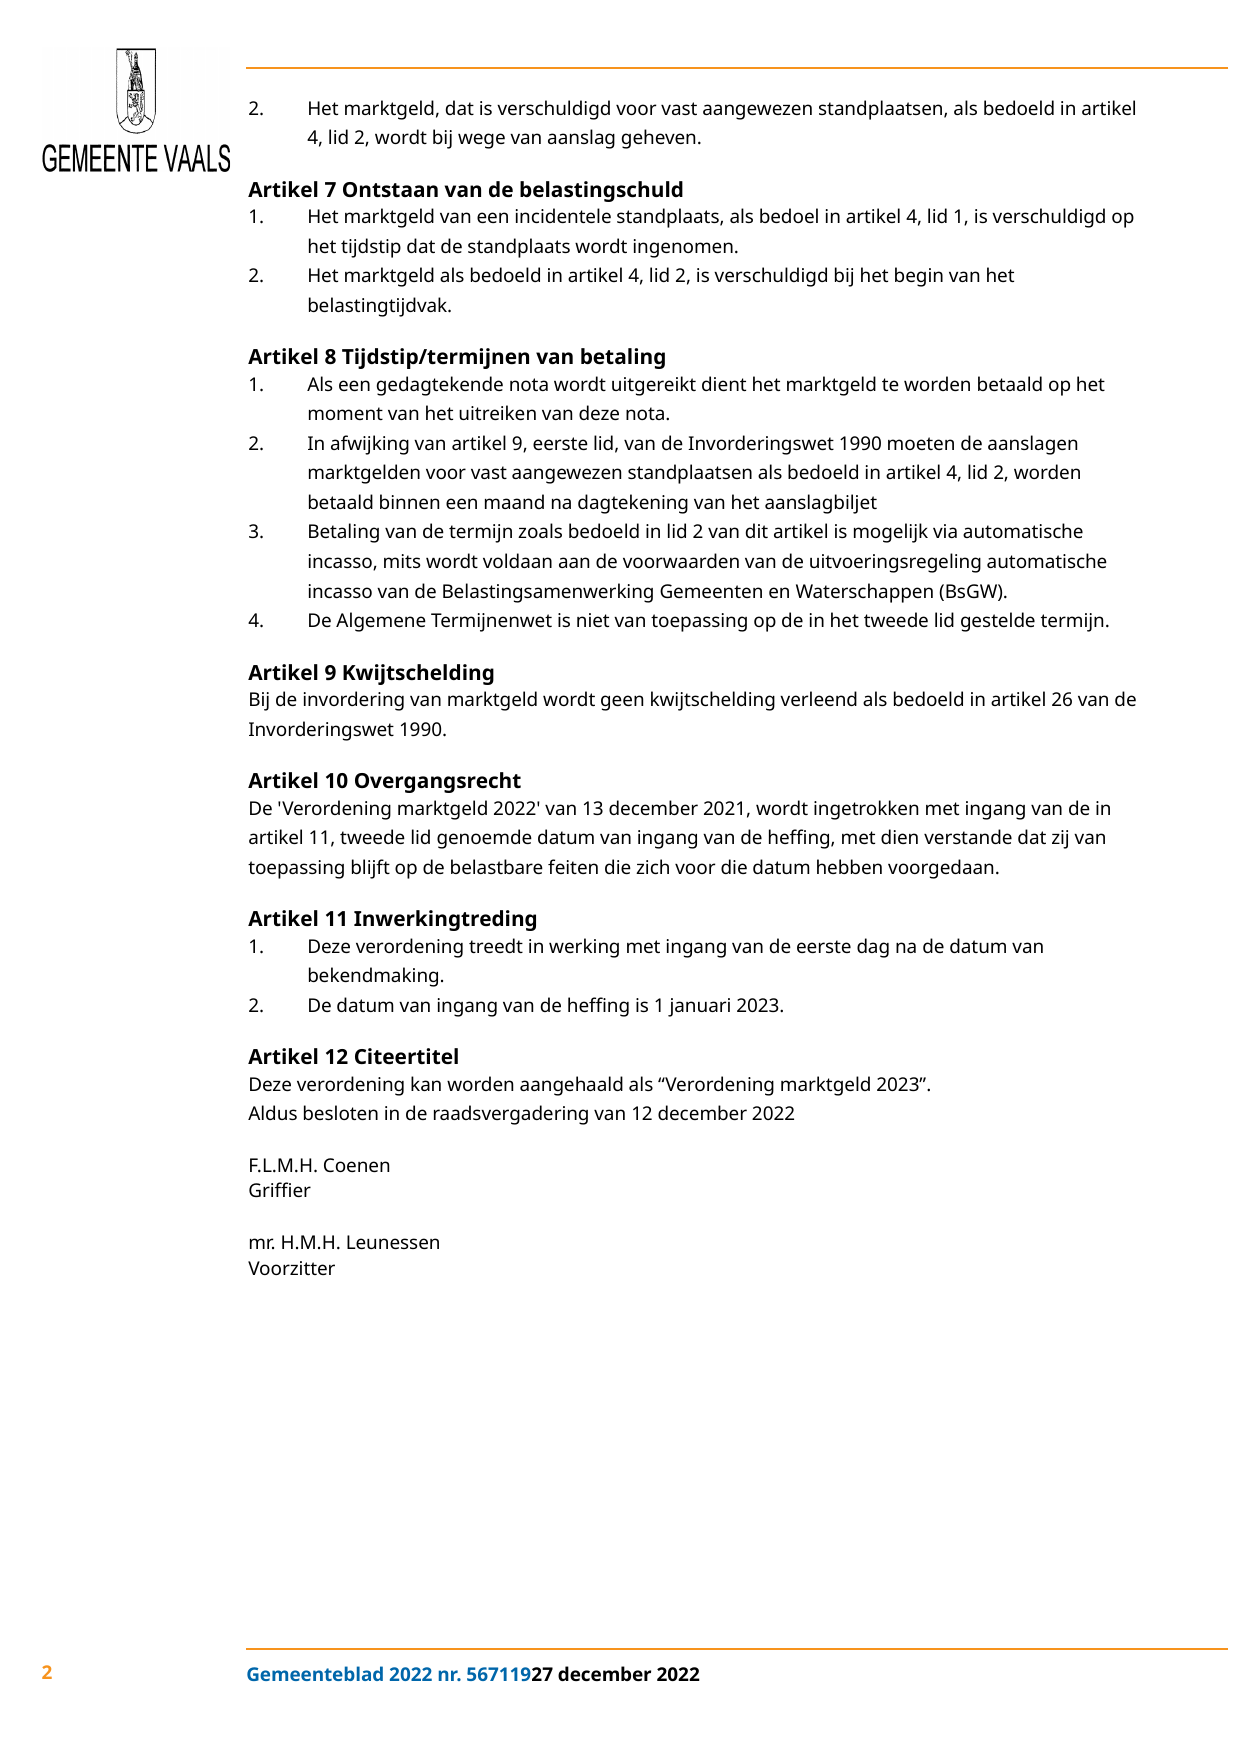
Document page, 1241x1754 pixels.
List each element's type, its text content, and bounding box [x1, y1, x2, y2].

text Artikel 12 Citeertitel [248, 1042, 1152, 1071]
text Artikel 9 Kwijtschelding [248, 658, 1152, 686]
text Artikel 7 Ontstaan van de belastingschuld [248, 175, 1152, 203]
text De 'Verordening marktgeld 2022' van 13 december 2021, wordt ingetrokken met ingang van de in artikel 11, tweede lid genoemde datum van ingang van de heffing, met dien verstande dat zij van toepassing blijft op de belastbare feiten die zich voor die datum hebben voorgedaan. [248, 795, 1152, 880]
list Het marktgeld als bedoeld in artikel 4, lid 2, is verschuldigd bij het begin van het belastingtijdvak. [248, 262, 1152, 318]
list Deze verordening treedt in werking met ingang van de eerste dag na de datum van bekendmaking. [248, 933, 1152, 988]
text Deze verordening kan worden aangehaald als “Verordening marktgeld 2023”. [248, 1071, 1152, 1097]
text Artikel 11 Inwerkingtreding [248, 904, 1152, 933]
text Aldus besloten in de raadsvergadering van 12 december 2022 [248, 1100, 1152, 1126]
list De Algemene Termijnenwet is niet van toepassing op de in het tweede lid gestelde termijn. [248, 607, 1152, 633]
text F.L.M.H. Coenen [248, 1152, 1152, 1178]
list In afwijking van artikel 9, eerste lid, van de Invorderingswet 1990 moeten de aanslagen marktgelden voor vast aangewezen standplaatsen als bedoeld in artikel 4, lid 2, worden betaald binnen een maand na dagtekening van het aanslagbiljet [248, 430, 1152, 515]
list De datum van ingang van de heffing is 1 januari 2023. [248, 992, 1152, 1018]
text mr. H.M.H. Leunessen [248, 1229, 1152, 1255]
text Bij de invordering van marktgeld wordt geen kwijtschelding verleend als bedoeld in artikel 26 van de Invorderingswet 1990. [248, 686, 1152, 742]
list Als een gedagtekende nota wordt uitgereikt dient het marktgeld te worden betaald op het moment van het uitreiken van deze nota. [248, 371, 1152, 426]
text Griffier [248, 1178, 1152, 1203]
list Het marktgeld van een incidentele standplaats, als bedoel in artikel 4, lid 1, is verschuldigd op het tijdstip dat de standplaats wordt ingenomen. [248, 203, 1152, 258]
text Artikel 8 Tijdstip/termijnen van betaling [248, 342, 1152, 371]
list Betaling van de termijn zoals bedoeld in lid 2 van dit artikel is mogelijk via automatische incasso, mits wordt voldaan aan de voorwaarden van de uitvoeringsregeling automatische incasso van de Belastingsamenwerking Gemeenten en Waterschappen (BsGW). [248, 519, 1152, 604]
text Voorzitter [248, 1255, 1152, 1281]
text Artikel 10 Overgangsrecht [248, 766, 1152, 795]
list Het marktgeld, dat is verschuldigd voor vast aangewezen standplaatsen, als bedoeld in artikel 4, lid 2, wordt bij wege van aanslag geheven. [248, 95, 1152, 150]
picture [41, 47, 231, 172]
